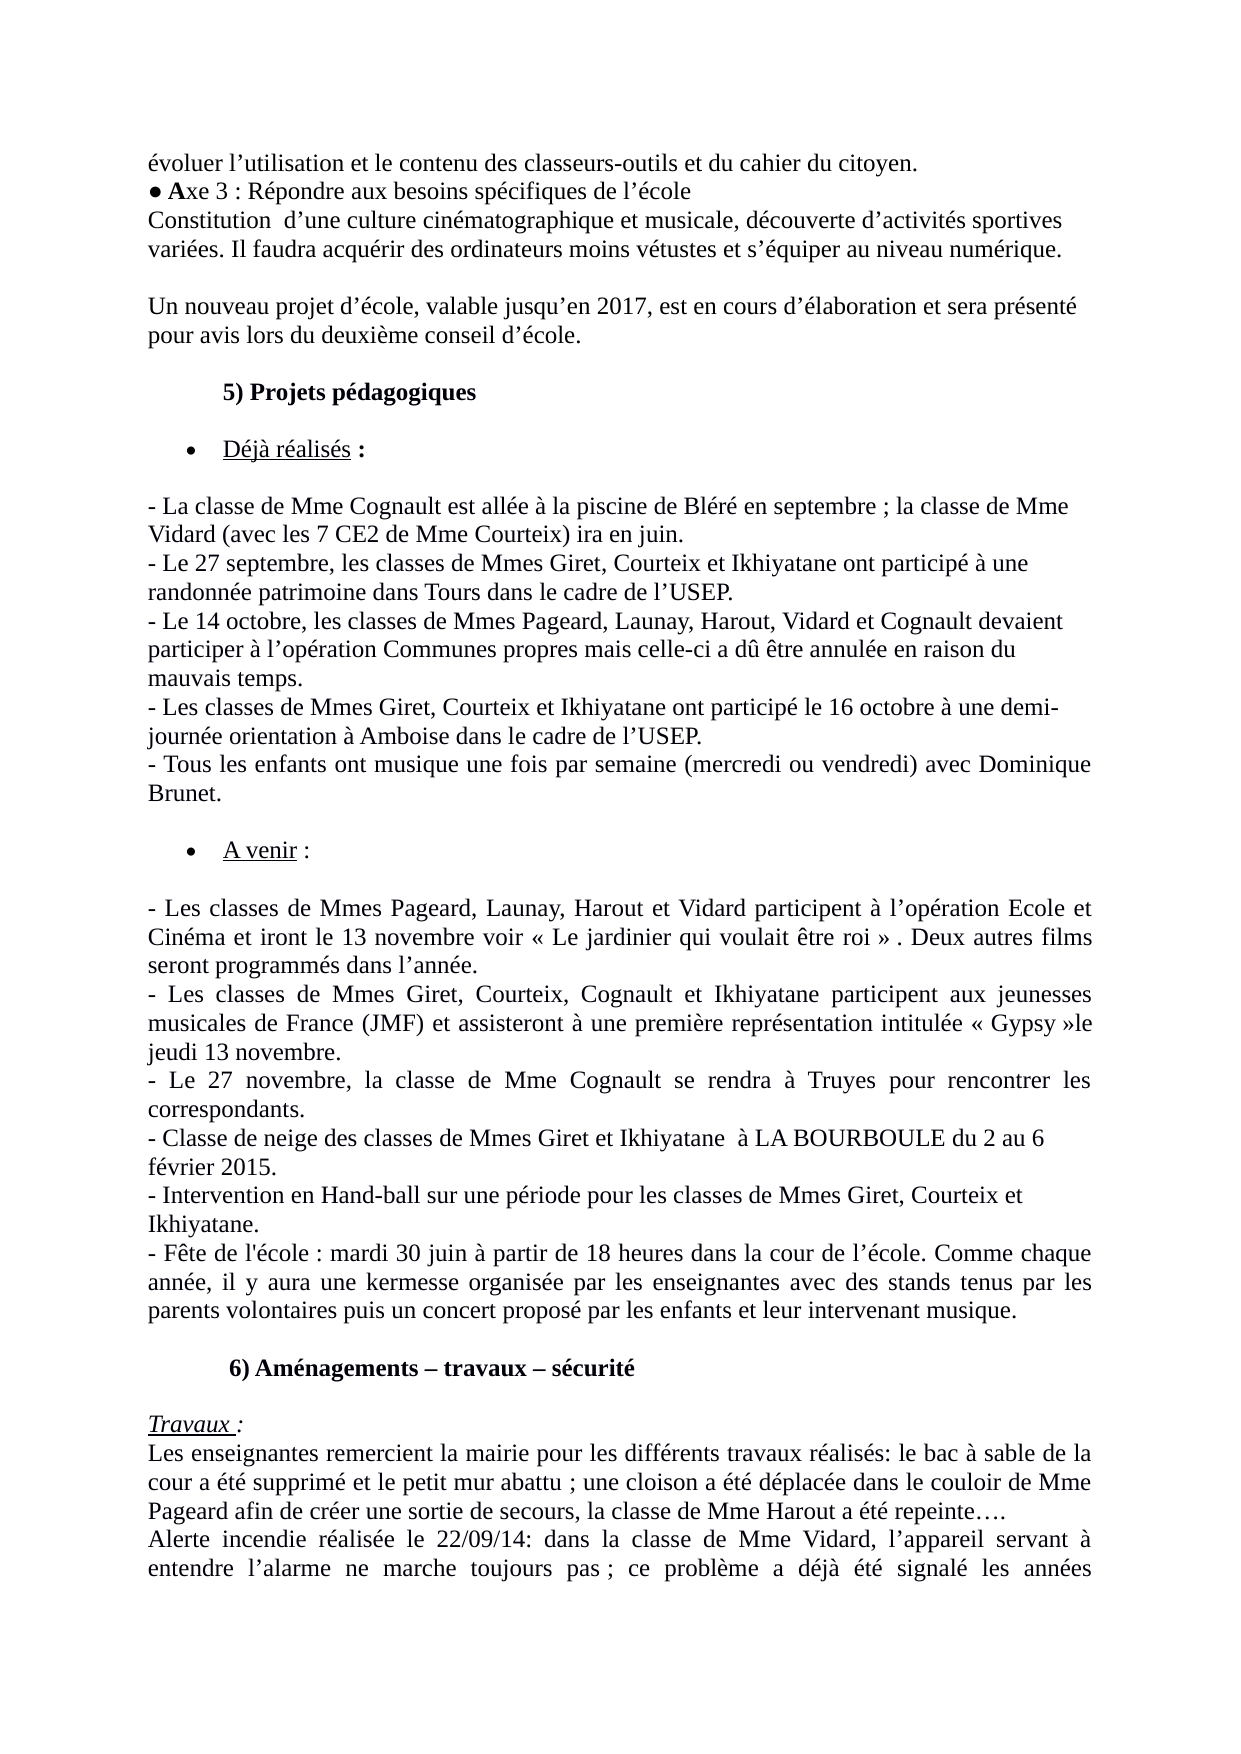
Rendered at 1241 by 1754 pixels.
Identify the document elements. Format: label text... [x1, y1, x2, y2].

text - Le 27 novembre, la classe de Mme Cognault se rendra à Truyes pour rencontrer les correspondants. [148, 1065, 1093, 1123]
text - Tous les enfants ont musique une fois par semaine (mercredi ou vendredi) avec Dominique Brunet. [148, 749, 1093, 807]
text - Les classes de Mmes Giret, Courteix, Cognault et Ikhiyatane participent aux jeunesses musicales de France (JMF) et assisteront à une première représentation intitulée « Gypsy »le jeudi 13 novembre. [148, 979, 1093, 1065]
text - Les classes de Mmes Giret, Courteix et Ikhiyatane ont participé le 16 octobre à une demi-journée orientation à Amboise dans le cadre de l’USEP. [148, 692, 1093, 749]
text - Classe de neige des classes de Mmes Giret et Ikhiyatane à LA BOURBOULE du 2 au 6 février 2015. [148, 1123, 1093, 1180]
text ● Axe 3 : Répondre aux besoins spécifiques de l’école [148, 176, 1093, 205]
text Alerte incendie réalisée le 22/09/14: dans la classe de Mme Vidard, l’appareil servant à entendre l’alarme ne marche toujours pas ; ce problème a déjà été signalé les années [148, 1524, 1093, 1582]
text - Le 27 septembre, les classes de Mmes Giret, Courteix et Ikhiyatane ont participé à une randonnée patrimoine dans Tours dans le cadre de l’USEP. [148, 548, 1093, 606]
list A venir : [185, 835, 1093, 864]
text - La classe de Mme Cognault est allée à la piscine de Bléré en septembre ; la classe de Mme Vidard (avec les 7 CE2 de Mme Courteix) ira en juin. [148, 491, 1093, 548]
text évoluer l’utilisation et le contenu des classeurs-outils et du cahier du citoyen. [148, 148, 1093, 176]
text Un nouveau projet d’école, valable jusqu’en 2017, est en cours d’élaboration et sera présenté pour avis lors du deuxième conseil d’école. [148, 291, 1093, 349]
text 6) Aménagements – travaux – sécurité [148, 1353, 1093, 1382]
text - Fête de l'école : mardi 30 juin à partir de 18 heures dans la cour de l’école. Comme chaque année, il y aura une kermesse organisée par les enseignantes avec des stands tenus par les parents volontaires puis un concert proposé par les enfants et leur intervenant musique. [148, 1238, 1093, 1324]
text 5) Projets pédagogiques [148, 377, 1093, 406]
text Les enseignantes remercient la mairie pour les différents travaux réalisés: le bac à sable de la cour a été supprimé et le petit mur abattu ; une cloison a été déplacée dans le couloir de Mme Pageard afin de créer une sortie de secours, la classe de Mme Harout a été repeinte…. [148, 1438, 1093, 1524]
text Travaux : [148, 1409, 1093, 1438]
text Constitution d’une culture cinématographique et musicale, découverte d’activités sportives variées. Il faudra acquérir des ordinateurs moins vétustes et s’équiper au niveau numérique. [148, 205, 1093, 263]
text - Le 14 octobre, les classes de Mmes Pageard, Launay, Harout, Vidard et Cognault devaient participer à l’opération Communes propres mais celle-ci a dû être annulée en raison du mauvais temps. [148, 606, 1093, 692]
list Déjà réalisés : [185, 434, 1093, 463]
text - Les classes de Mmes Pageard, Launay, Harout et Vidard participent à l’opération Ecole et Cinéma et iront le 13 novembre voir « Le jardinier qui voulait être roi » . Deux autres films seront programmés dans l’année. [148, 893, 1093, 979]
text - Intervention en Hand-ball sur une période pour les classes de Mmes Giret, Courteix et Ikhiyatane. [148, 1180, 1093, 1238]
